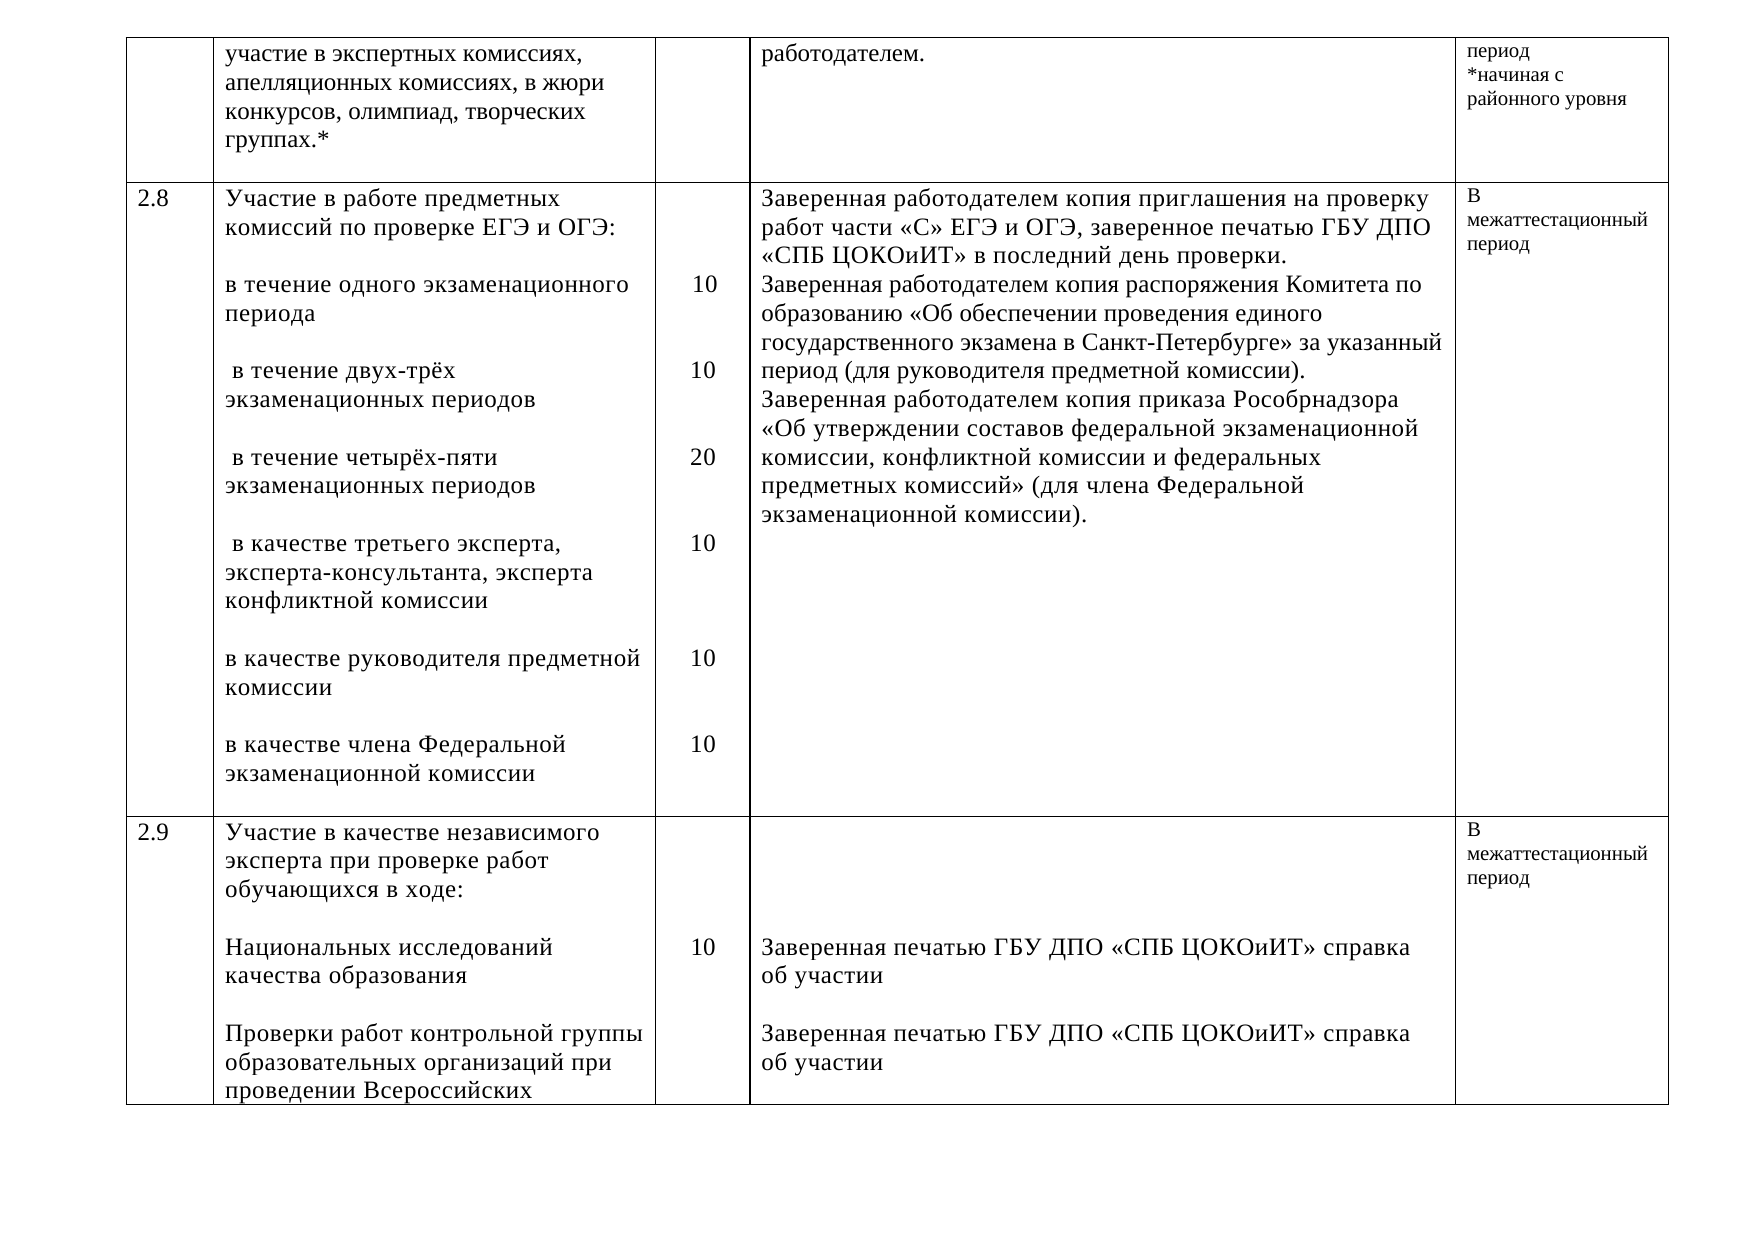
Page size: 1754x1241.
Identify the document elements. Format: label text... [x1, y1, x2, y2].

table_cell В межаттестационный период [1456, 817, 1668, 1104]
table_cell [127, 38, 213, 182]
table_cell Участие в качестве независимого эксперта при проверке работ обучающихся в ходе: Национальных исследований качества образования Проверки работ контрольной группы образовательных организаций при проведении Всероссийских [214, 817, 655, 1104]
table_cell 10 10 20 10 10 10 [656, 183, 749, 816]
table_cell 2.9 [127, 817, 213, 1104]
table_cell [656, 38, 749, 182]
table_cell 10 [656, 817, 749, 1104]
table_cell 2.8 [127, 183, 213, 816]
table_cell Участие в работе предметных комиссий по проверке ЕГЭ и ОГЭ: в течение одного экзаменационного периода в течение двух-трёх экзаменационных периодов в течение четырёх-пяти экзаменационных периодов в качестве третьего эксперта, эксперта-консультанта, эксперта конфликтной комиссии в качестве руководителя предметной комиссии в качестве члена Федеральной экзаменационной комиссии [214, 183, 655, 816]
table_cell работодателем. [751, 38, 1455, 182]
table_cell В межаттестационный период [1456, 183, 1668, 816]
table_cell Заверенная работодателем копия приглашения на проверку работ части «С» ЕГЭ и ОГЭ, заверенное печатью ГБУ ДПО «СПБ ЦОКОиИТ» в последний день проверки. Заверенная работодателем копия распоряжения Комитета по образованию «Об обеспечении проведения единого государственного экзамена в Санкт-Петербурге» за указанный период (для руководителя предметной комиссии). Заверенная работодателем копия приказа Рособрнадзора «Об утверждении составов федеральной экзаменационной комиссии, конфликтной комиссии и федеральных предметных комиссий» (для члена Федеральной экзаменационной комиссии). [751, 183, 1455, 816]
table_cell Заверенная печатью ГБУ ДПО «СПБ ЦОКОиИТ» справка об участии Заверенная печатью ГБУ ДПО «СПБ ЦОКОиИТ» справка об участии [751, 817, 1455, 1104]
table_cell период *начиная с районного уровня [1456, 38, 1668, 182]
table_cell участие в экспертных комиссиях, апелляционных комиссиях, в жюри конкурсов, олимпиад, творческих группах.* [214, 38, 655, 182]
